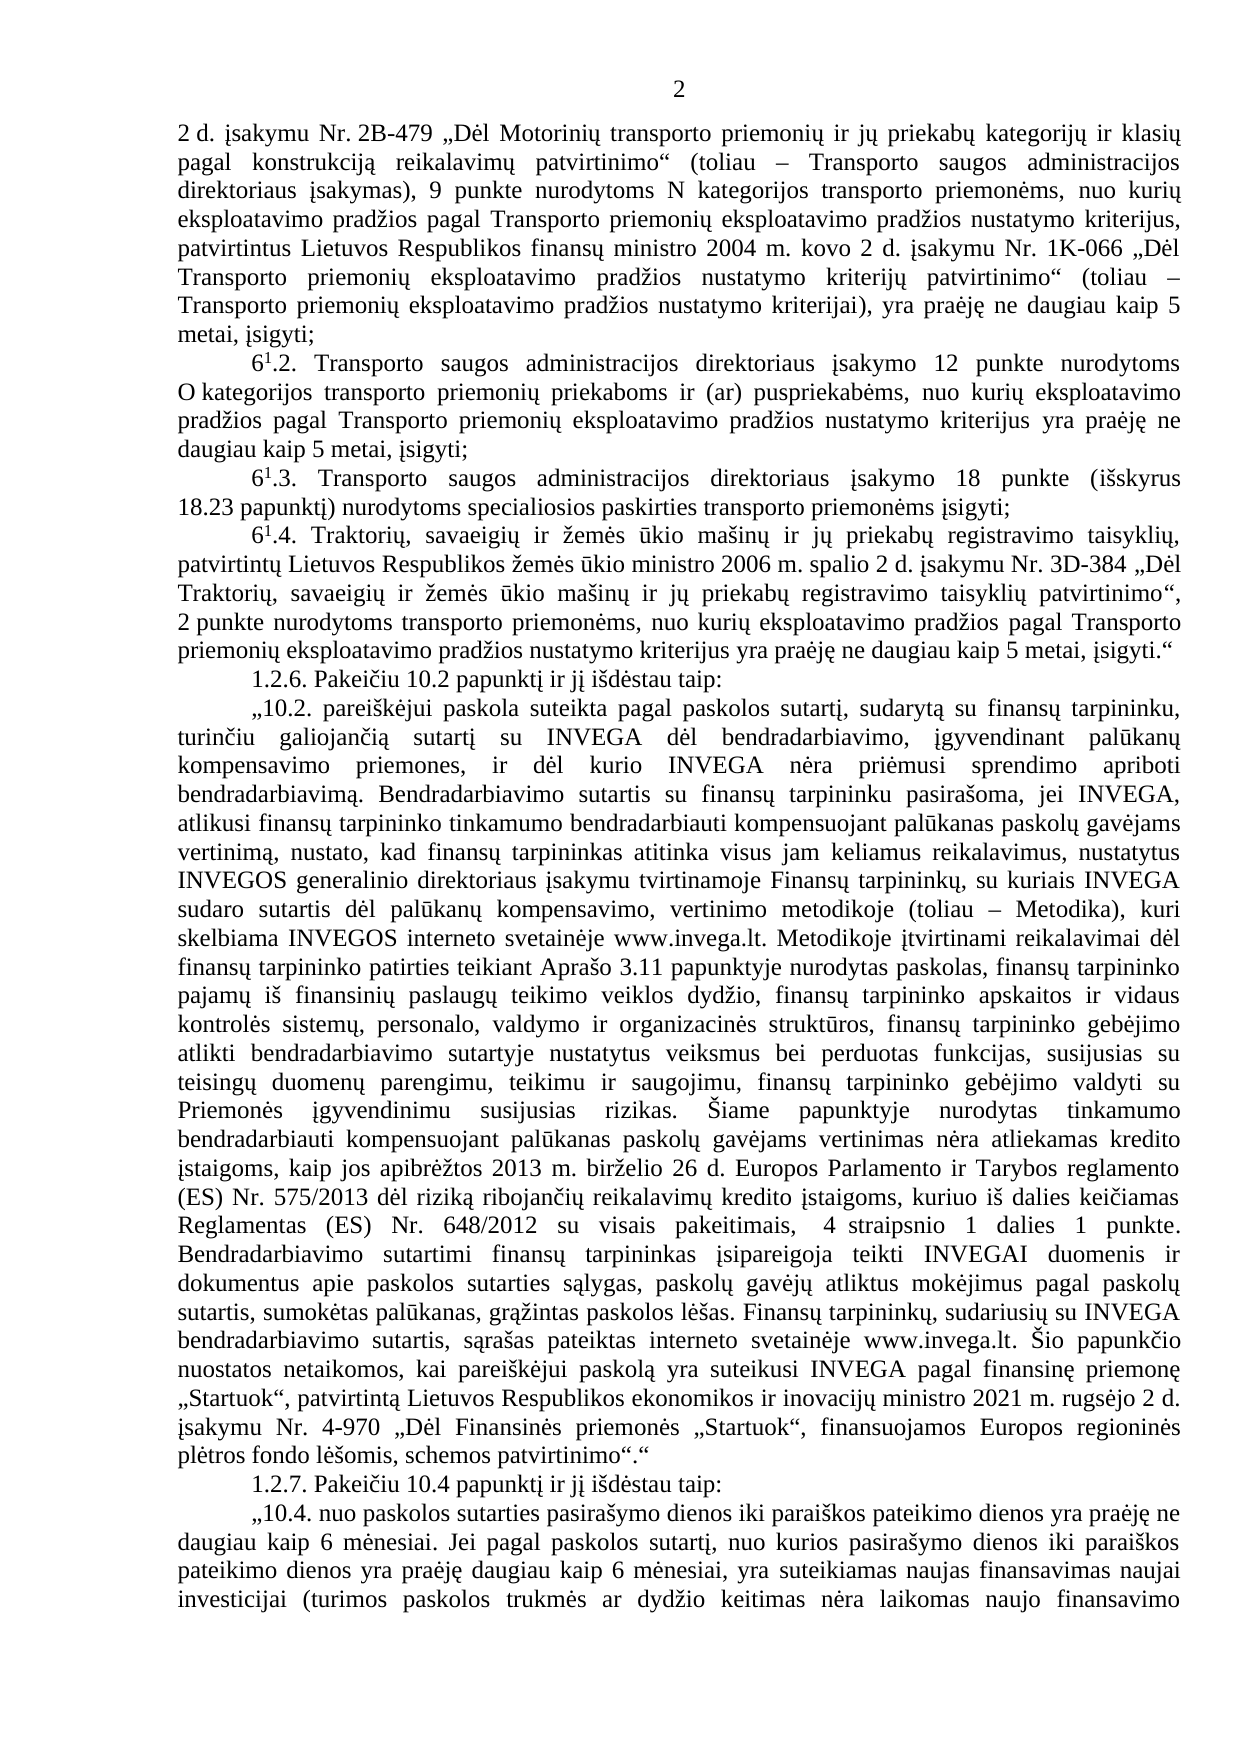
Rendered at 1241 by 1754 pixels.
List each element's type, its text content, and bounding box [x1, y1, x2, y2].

text „10.2. pareiškėjui paskola suteikta pagal paskolos sutartį, sudarytą su finansų tarpininku, turinčiu galiojančią sutartį su INVEGA dėl bendradarbiavimo, įgyvendinant palūkanų kompensavimo priemones, ir dėl kurio INVEGA nėra priėmusi sprendimo apriboti bendradarbiavimą. Bendradarbiavimo sutartis su finansų tarpininku pasirašoma, jei INVEGA, atlikusi finansų tarpininko tinkamumo bendradarbiauti kompensuojant palūkanas paskolų gavėjams vertinimą, nustato, kad finansų tarpininkas atitinka visus jam keliamus reikalavimus, nustatytus INVEGOS generalinio direktoriaus įsakymu tvirtinamoje Finansų tarpininkų, su kuriais INVEGA sudaro sutartis dėl palūkanų kompensavimo, vertinimo metodikoje (toliau – Metodika), kuri skelbiama INVEGOS interneto svetainėje www.invega.lt. Metodikoje įtvirtinami reikalavimai dėl finansų tarpininko patirties teikiant Aprašo 3.11 papunktyje nurodytas paskolas, finansų tarpininko pajamų iš finansinių paslaugų teikimo veiklos dydžio, finansų tarpininko apskaitos ir vidaus kontrolės sistemų, personalo, valdymo ir organizacinės struktūros, finansų tarpininko gebėjimo atlikti bendradarbiavimo sutartyje nustatytus veiksmus bei perduotas funkcijas, susijusias su teisingų duomenų parengimu, teikimu ir saugojimu, finansų tarpininko gebėjimo valdyti su Priemonės įgyvendinimu susijusias rizikas. Šiame papunktyje nurodytas tinkamumo bendradarbiauti kompensuojant palūkanas paskolų gavėjams vertinimas nėra atliekamas kredito įstaigoms, kaip jos apibrėžtos 2013 m. birželio 26 d. Europos Parlamento ir Tarybos reglamento (ES) Nr. 575/2013 dėl riziką ribojančių reikalavimų kredito įstaigoms, kuriuo iš dalies keičiamas Reglamentas (ES) Nr. 648/2012 su visais pakeitimais, 4 straipsnio 1 dalies 1 punkte. Bendradarbiavimo sutartimi finansų tarpininkas įsipareigoja teikti INVEGAI duomenis ir dokumentus apie paskolos sutarties sąlygas, paskolų gavėjų atliktus mokėjimus pagal paskolų sutartis, sumokėtas palūkanas, grąžintas paskolos lėšas. Finansų tarpininkų, sudariusių su INVEGA bendradarbiavimo sutartis, sąrašas pateiktas interneto svetainėje www.invega.lt. Šio papunkčio nuostatos netaikomos, kai pareiškėjui paskolą yra suteikusi INVEGA pagal finansinę priemonę „Startuok“, patvirtintą Lietuvos Respublikos ekonomikos ir inovacijų ministro 2021 m. rugsėjo 2 d. įsakymu Nr. 4-970 „Dėl Finansinės priemonės „Startuok“, finansuojamos Europos regioninės plėtros fondo lėšomis, schemos patvirtinimo“.“ [177, 693, 1181, 1469]
text 2 d. įsakymu Nr. 2B-479 „Dėl Motorinių transporto priemonių ir jų priekabų kategorijų ir klasių pagal konstrukciją reikalavimų patvirtinimo“ (toliau – Transporto saugos administracijos direktoriaus įsakymas), 9 punkte nurodytoms N kategorijos transporto priemonėms, nuo kurių eksploatavimo pradžios pagal Transporto priemonių eksploatavimo pradžios nustatymo kriterijus, patvirtintus Lietuvos Respublikos finansų ministro 2004 m. kovo 2 d. įsakymu Nr. 1K-066 „Dėl Transporto priemonių eksploatavimo pradžios nustatymo kriterijų patvirtinimo“ (toliau – Transporto priemonių eksploatavimo pradžios nustatymo kriterijai), yra praėję ne daugiau kaip 5 metai, įsigyti; [177, 118, 1181, 348]
text 1.2.7. Pakeičiu 10.4 papunktį ir jį išdėstau taip: [177, 1469, 1181, 1498]
text 1.2.6. Pakeičiu 10.2 papunktį ir jį išdėstau taip: [177, 664, 1181, 693]
text „10.4. nuo paskolos sutarties pasirašymo dienos iki paraiškos pateikimo dienos yra praėję ne daugiau kaip 6 mėnesiai. Jei pagal paskolos sutartį, nuo kurios pasirašymo dienos iki paraiškos pateikimo dienos yra praėję daugiau kaip 6 mėnesiai, yra suteikiamas naujas finansavimas naujai investicijai (turimos paskolos trukmės ar dydžio keitimas nėra laikomas naujo finansavimo [177, 1498, 1181, 1613]
text 61.3. Transporto saugos administracijos direktoriaus įsakymo 18 punkte (išskyrus 18.23 papunktį) nurodytoms specialiosios paskirties transporto priemonėms įsigyti; [177, 463, 1181, 521]
text 61.2. Transporto saugos administracijos direktoriaus įsakymo 12 punkte nurodytoms O kategorijos transporto priemonių priekaboms ir (ar) puspriekabėms, nuo kurių eksploatavimo pradžios pagal Transporto priemonių eksploatavimo pradžios nustatymo kriterijus yra praėję ne daugiau kaip 5 metai, įsigyti; [177, 348, 1181, 463]
text 61.4. Traktorių, savaeigių ir žemės ūkio mašinų ir jų priekabų registravimo taisyklių, patvirtintų Lietuvos Respublikos žemės ūkio ministro 2006 m. spalio 2 d. įsakymu Nr. 3D-384 „Dėl Traktorių, savaeigių ir žemės ūkio mašinų ir jų priekabų registravimo taisyklių patvirtinimo“, 2 punkte nurodytoms transporto priemonėms, nuo kurių eksploatavimo pradžios pagal Transporto priemonių eksploatavimo pradžios nustatymo kriterijus yra praėję ne daugiau kaip 5 metai, įsigyti.“ [177, 521, 1181, 664]
